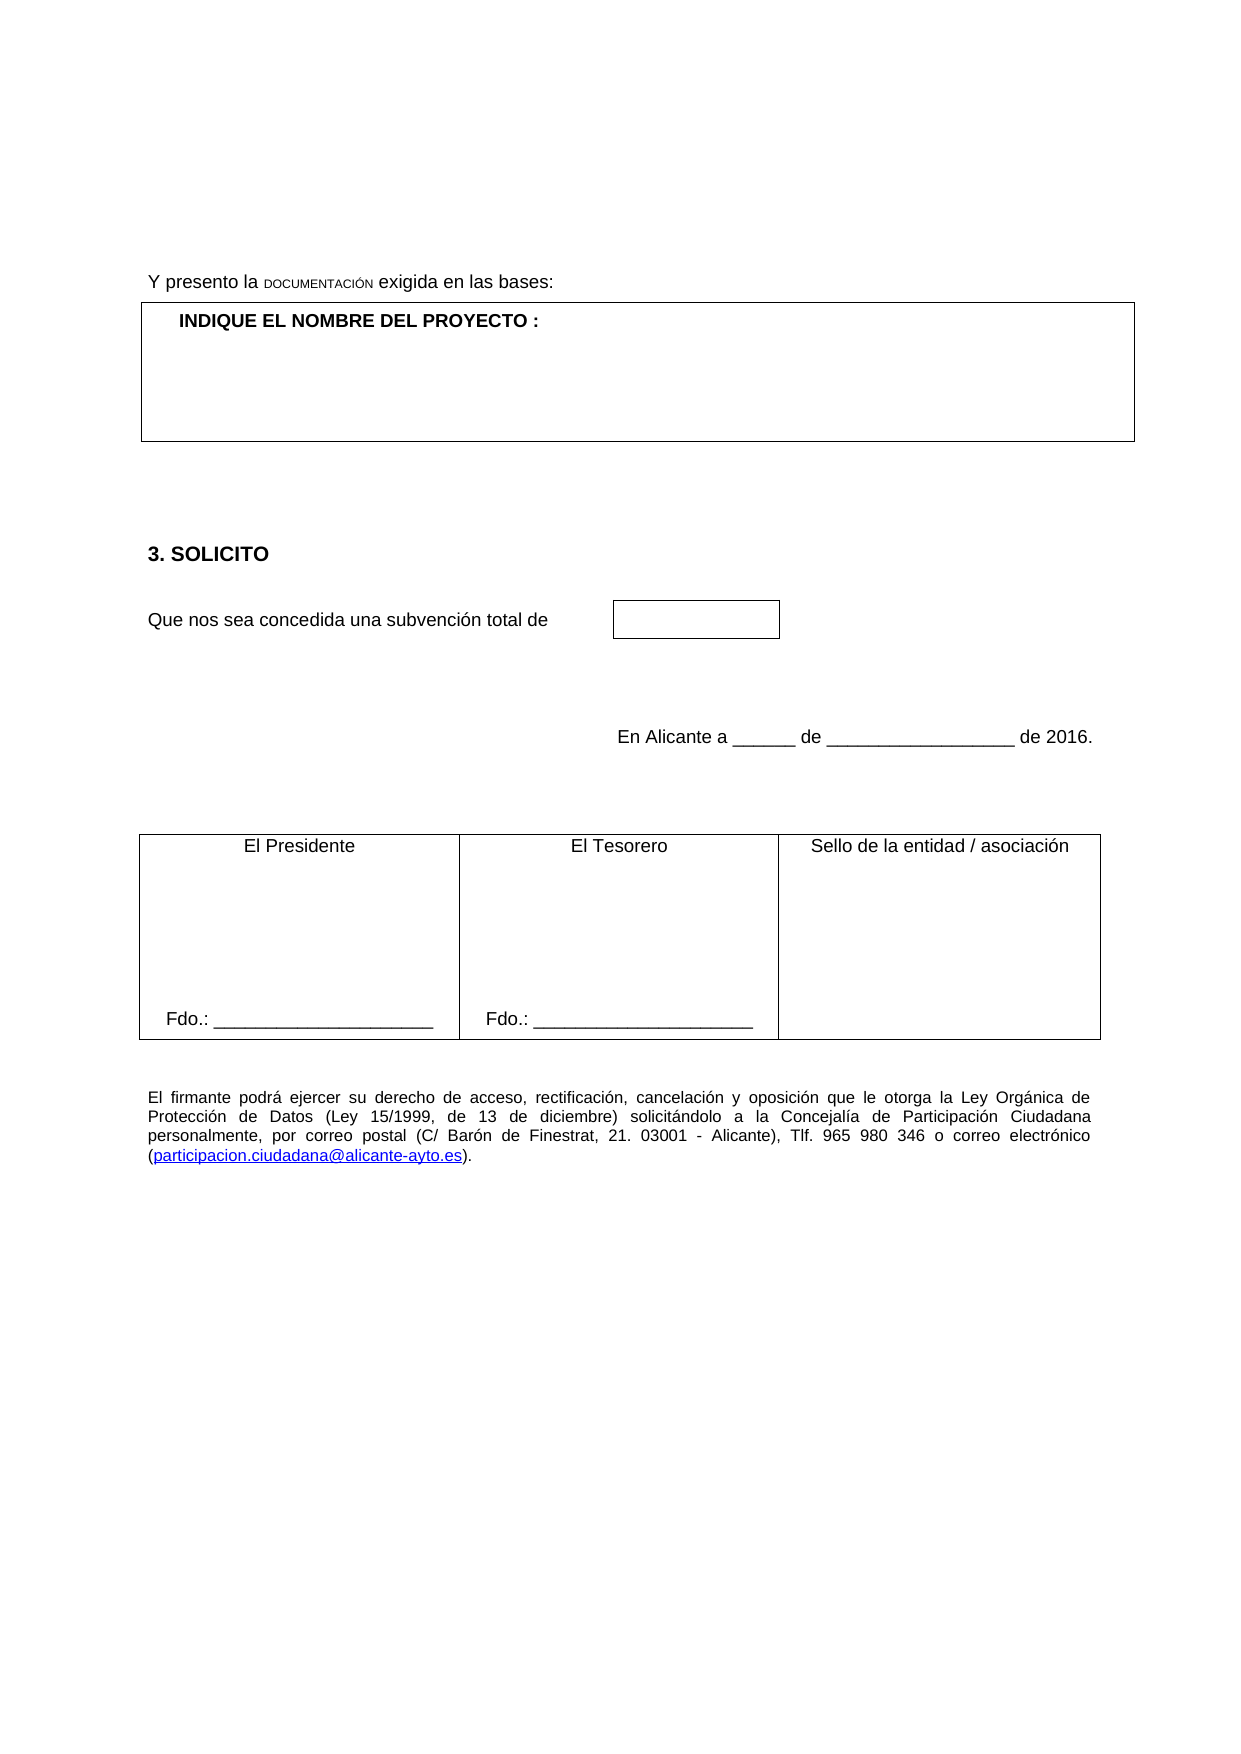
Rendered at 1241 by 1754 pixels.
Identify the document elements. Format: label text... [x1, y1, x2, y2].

table_header Sello de la entidad / asociación [779, 835, 1100, 1039]
subtitle 3. SOLICITO [148, 542, 1092, 566]
table_header [614, 601, 779, 638]
table_header El Tesorero Fdo.: _____________________ [460, 835, 778, 1039]
text El firmante podrá ejercer su derecho de acceso, rectificación, cancelación y oposición que le otorga la Ley Orgánica de Protección de Datos (Ley 15/1999, de 13 de diciembre) solicitándolo a la Concejalía de Participación Ciudadana personalmente, por correo postal (C/ Barón de Finestrat, 21. 03001 - Alicante), Tlf. 965 980 346 o correo electrónico (participacion.ciudadana@alicante-ayto.es). [148, 1088, 1092, 1164]
text Y presento la documentación exigida en las bases: [148, 271, 1092, 292]
text En Alicante a ______ de __________________ de 2016. [325, 726, 1092, 748]
table_header El Presidente Fdo.: _____________________ [140, 835, 459, 1039]
table_header INDIQUE EL NOMBRE DEL PROYECTO : [172, 303, 1134, 441]
text [780, 609, 1092, 631]
text Que nos sea concedida una subvención total de [148, 609, 613, 631]
table_header [142, 303, 172, 441]
